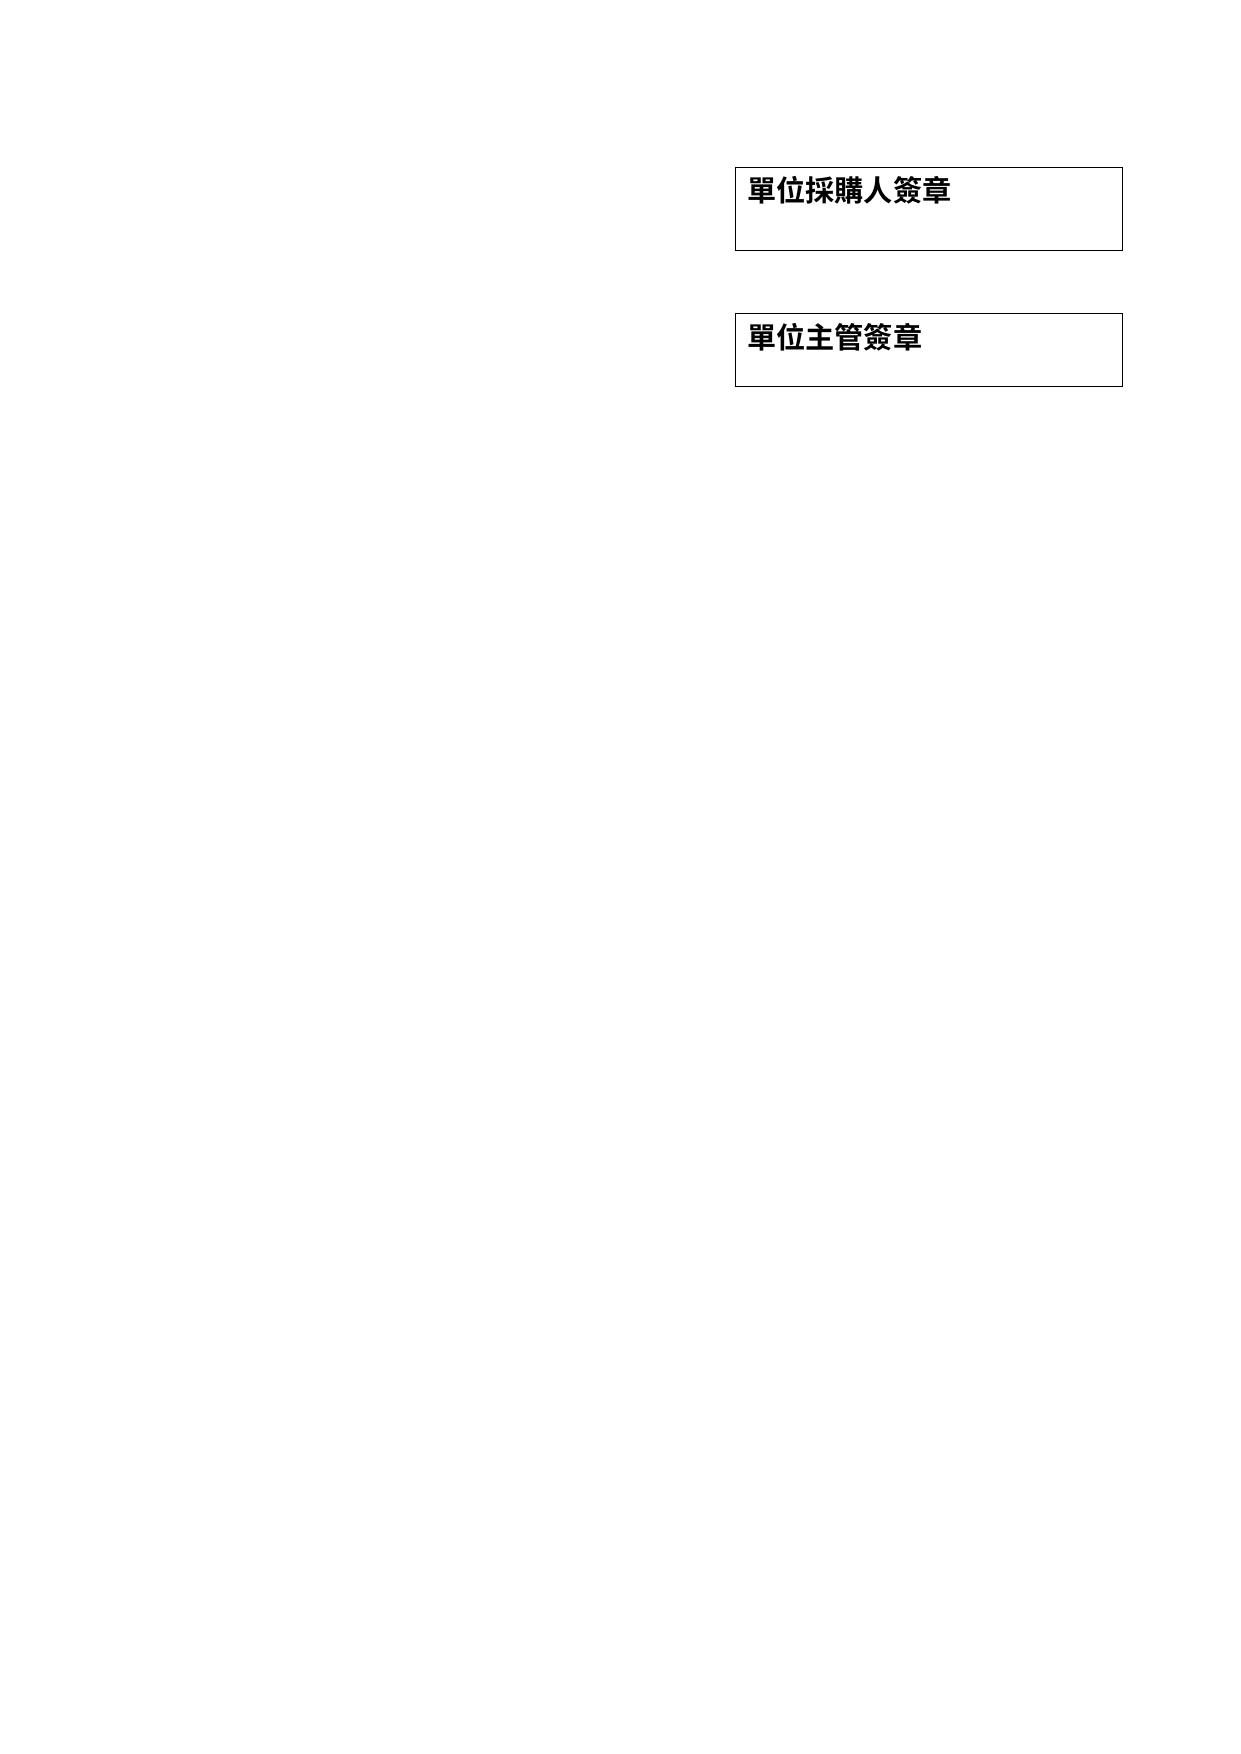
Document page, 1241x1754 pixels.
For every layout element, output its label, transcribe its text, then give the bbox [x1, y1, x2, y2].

table_header 單位主管簽章 [736, 314, 1122, 386]
table_header 單位採購人簽章 [736, 168, 1122, 250]
